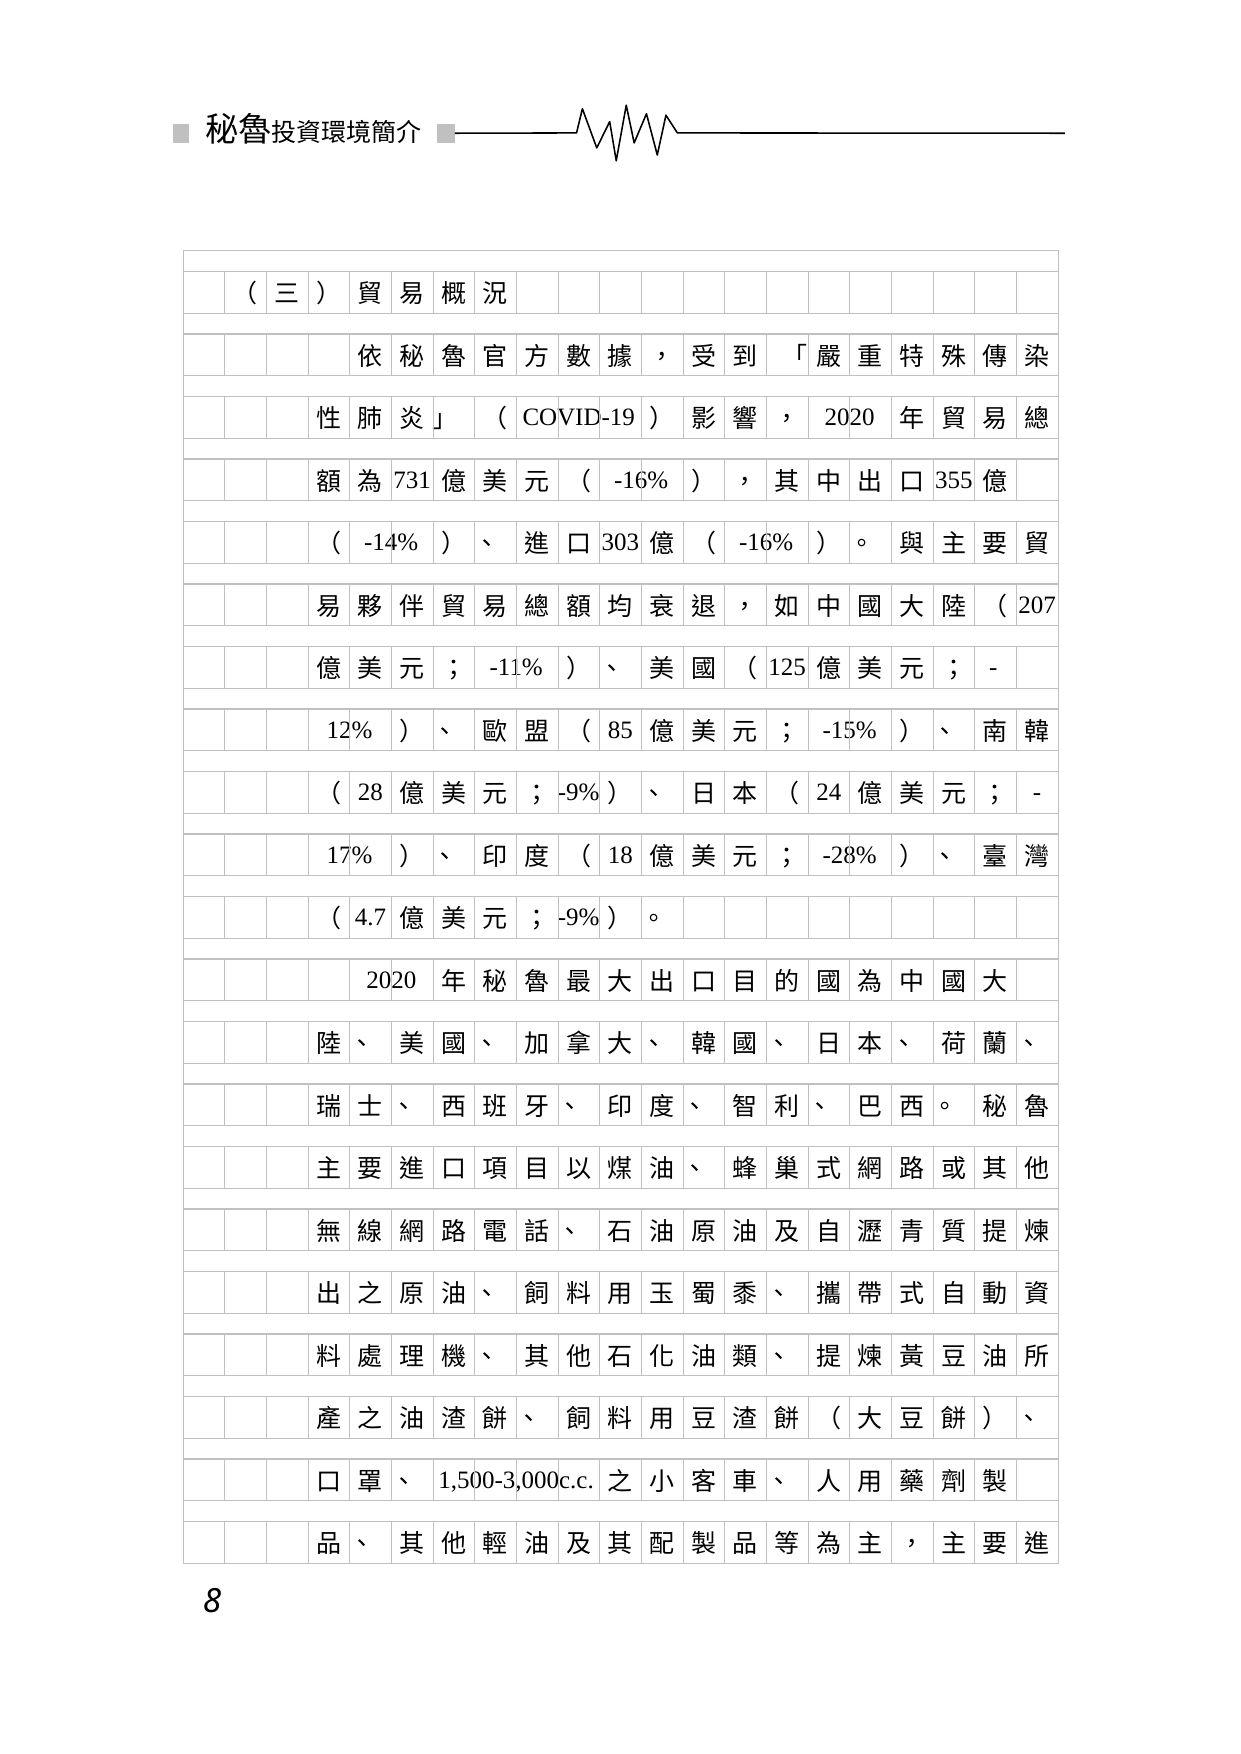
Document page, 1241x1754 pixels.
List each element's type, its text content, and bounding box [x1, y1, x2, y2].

text ） [309, 272, 349, 313]
text 2020年秘魯最大出口目的國為中國大陸、美國、加拿大、韓國、日本、荷蘭、瑞士、西班牙、印度、智利、巴西。秘魯主要進口項目以煤油、蜂巢式網路或其他無線網路電話、石油原油及自瀝青質提煉出之原油、飼料用玉蜀黍、攜帶式自動資料處理機、其他石化油類、提煉黃豆油所產之油渣餅、飼料用豆渣餅（大豆餅）、口罩、1,500-3,000c.c.之小客車、人用藥劑製品、其他輕油及其配製品等為主，主要進口來源國依次為中國大陸、美國、巴西、阿根廷、墨西哥、智利、德國、哥倫比亞、印度、加拿大、日本、西班牙。 [281, 1126, 1058, 1146]
text 2020年秘魯最大出口目的國為中國大陸、美國、加拿大、韓國、日本、荷蘭、瑞士、西班牙、印度、智利、巴西。秘魯主要進口項目以煤油、蜂巢式網路或其他無線網路電話、石油原油及自瀝青質提煉出之原油、飼料用玉蜀黍、攜帶式自動資料處理機、其他石化油類、提煉黃豆油所產之油渣餅、飼料用豆渣餅（大豆餅）、口罩、1,500-3,000c.c.之小客車、人用藥劑製品、其他輕油及其配製品等為主，主要進口來源國依次為中國大陸、美國、巴西、阿根廷、墨西哥、智利、德國、哥倫比亞、印度、加拿大、日本、西班牙。 [281, 1189, 1058, 1208]
text 貿 [350, 272, 391, 313]
text 依秘魯官方數據，受到「嚴重特殊傳染性肺炎」（COVID-19）影響，2020年貿易總額為731億美元（-16%），其中出口355億（-14%）、進口303億（-16%）。與主要貿易夥伴貿易總額均衰退，如中國大陸（207億美元；-11%）、美國（125億美元；-12%）、歐盟（85億美元；-15%）、南韓（28億美元；-9%）、日本（24億美元；-17%）、印度（18億美元；-28%）、臺灣（4.7億美元；-9%）。 [281, 814, 1058, 833]
text [600, 272, 641, 313]
text 2020年秘魯最大出口目的國為中國大陸、美國、加拿大、韓國、日本、荷蘭、瑞士、西班牙、印度、智利、巴西。秘魯主要進口項目以煤油、蜂巢式網路或其他無線網路電話、石油原油及自瀝青質提煉出之原油、飼料用玉蜀黍、攜帶式自動資料處理機、其他石化油類、提煉黃豆油所產之油渣餅、飼料用豆渣餅（大豆餅）、口罩、1,500-3,000c.c.之小客車、人用藥劑製品、其他輕油及其配製品等為主，主要進口來源國依次為中國大陸、美國、巴西、阿根廷、墨西哥、智利、德國、哥倫比亞、印度、加拿大、日本、西班牙。 [281, 1064, 1058, 1083]
text 依秘魯官方數據，受到「嚴重特殊傳染性肺炎」（COVID-19）影響，2020年貿易總額為731億美元（-16%），其中出口355億（-14%）、進口303億（-16%）。與主要貿易夥伴貿易總額均衰退，如中國大陸（207億美元；-11%）、美國（125億美元；-12%）、歐盟（85億美元；-15%）、南韓（28億美元；-9%）、日本（24億美元；-17%）、印度（18億美元；-28%）、臺灣（4.7億美元；-9%）。 [281, 376, 1058, 396]
text 依秘魯官方數據，受到「嚴重特殊傳染性肺炎」（COVID-19）影響，2020年貿易總額為731億美元（-16%），其中出口355億（-14%）、進口303億（-16%）。與主要貿易夥伴貿易總額均衰退，如中國大陸（207億美元；-11%）、美國（125億美元；-12%）、歐盟（85億美元；-15%）、南韓（28億美元；-9%）、日本（24億美元；-17%）、印度（18億美元；-28%）、臺灣（4.7億美元；-9%）。 [281, 626, 1058, 646]
text [975, 272, 1016, 313]
text 2020年秘魯最大出口目的國為中國大陸、美國、加拿大、韓國、日本、荷蘭、瑞士、西班牙、印度、智利、巴西。秘魯主要進口項目以煤油、蜂巢式網路或其他無線網路電話、石油原油及自瀝青質提煉出之原油、飼料用玉蜀黍、攜帶式自動資料處理機、其他石化油類、提煉黃豆油所產之油渣餅、飼料用豆渣餅（大豆餅）、口罩、1,500-3,000c.c.之小客車、人用藥劑製品、其他輕油及其配製品等為主，主要進口來源國依次為中國大陸、美國、巴西、阿根廷、墨西哥、智利、德國、哥倫比亞、印度、加拿大、日本、西班牙。 [281, 1439, 1058, 1458]
text 2020年秘魯最大出口目的國為中國大陸、美國、加拿大、韓國、日本、荷蘭、瑞士、西班牙、印度、智利、巴西。秘魯主要進口項目以煤油、蜂巢式網路或其他無線網路電話、石油原油及自瀝青質提煉出之原油、飼料用玉蜀黍、攜帶式自動資料處理機、其他石化油類、提煉黃豆油所產之油渣餅、飼料用豆渣餅（大豆餅）、口罩、1,500-3,000c.c.之小客車、人用藥劑製品、其他輕油及其配製品等為主，主要進口來源國依次為中國大陸、美國、巴西、阿根廷、墨西哥、智利、德國、哥倫比亞、印度、加拿大、日本、西班牙。 [281, 1001, 1058, 1021]
text [809, 272, 849, 313]
text [850, 272, 891, 313]
text 依秘魯官方數據，受到「嚴重特殊傳染性肺炎」（COVID-19）影響，2020年貿易總額為731億美元（-16%），其中出口355億（-14%）、進口303億（-16%）。與主要貿易夥伴貿易總額均衰退，如中國大陸（207億美元；-11%）、美國（125億美元；-12%）、歐盟（85億美元；-15%）、南韓（28億美元；-9%）、日本（24億美元；-17%）、印度（18億美元；-28%）、臺灣（4.7億美元；-9%）。 [281, 564, 1058, 583]
text [934, 272, 974, 313]
text [767, 272, 808, 313]
text 依秘魯官方數據，受到「嚴重特殊傳染性肺炎」（COVID-19）影響，2020年貿易總額為731億美元（-16%），其中出口355億（-14%）、進口303億（-16%）。與主要貿易夥伴貿易總額均衰退，如中國大陸（207億美元；-11%）、美國（125億美元；-12%）、歐盟（85億美元；-15%）、南韓（28億美元；-9%）、日本（24億美元；-17%）、印度（18億美元；-28%）、臺灣（4.7億美元；-9%）。 [281, 439, 1058, 458]
text 2020年秘魯最大出口目的國為中國大陸、美國、加拿大、韓國、日本、荷蘭、瑞士、西班牙、印度、智利、巴西。秘魯主要進口項目以煤油、蜂巢式網路或其他無線網路電話、石油原油及自瀝青質提煉出之原油、飼料用玉蜀黍、攜帶式自動資料處理機、其他石化油類、提煉黃豆油所產之油渣餅、飼料用豆渣餅（大豆餅）、口罩、1,500-3,000c.c.之小客車、人用藥劑製品、其他輕油及其配製品等為主，主要進口來源國依次為中國大陸、美國、巴西、阿根廷、墨西哥、智利、德國、哥倫比亞、印度、加拿大、日本、西班牙。 [281, 1251, 1058, 1271]
text 2020年秘魯最大出口目的國為中國大陸、美國、加拿大、韓國、日本、荷蘭、瑞士、西班牙、印度、智利、巴西。秘魯主要進口項目以煤油、蜂巢式網路或其他無線網路電話、石油原油及自瀝青質提煉出之原油、飼料用玉蜀黍、攜帶式自動資料處理機、其他石化油類、提煉黃豆油所產之油渣餅、飼料用豆渣餅（大豆餅）、口罩、1,500-3,000c.c.之小客車、人用藥劑製品、其他輕油及其配製品等為主，主要進口來源國依次為中國大陸、美國、巴西、阿根廷、墨西哥、智利、德國、哥倫比亞、印度、加拿大、日本、西班牙。 [281, 939, 1058, 958]
text 依秘魯官方數據，受到「嚴重特殊傳染性肺炎」（COVID-19）影響，2020年貿易總額為731億美元（-16%），其中出口355億（-14%）、進口303億（-16%）。與主要貿易夥伴貿易總額均衰退，如中國大陸（207億美元；-11%）、美國（125億美元；-12%）、歐盟（85億美元；-15%）、南韓（28億美元；-9%）、日本（24億美元；-17%）、印度（18億美元；-28%）、臺灣（4.7億美元；-9%）。 [281, 751, 1058, 771]
text 三 [267, 272, 308, 313]
text （ [225, 272, 266, 313]
text 況 [475, 272, 516, 313]
text 依秘魯官方數據，受到「嚴重特殊傳染性肺炎」（COVID-19）影響，2020年貿易總額為731億美元（-16%），其中出口355億（-14%）、進口303億（-16%）。與主要貿易夥伴貿易總額均衰退，如中國大陸（207億美元；-11%）、美國（125億美元；-12%）、歐盟（85億美元；-15%）、南韓（28億美元；-9%）、日本（24億美元；-17%）、印度（18億美元；-28%）、臺灣（4.7億美元；-9%）。 [281, 689, 1058, 708]
text 2020年秘魯最大出口目的國為中國大陸、美國、加拿大、韓國、日本、荷蘭、瑞士、西班牙、印度、智利、巴西。秘魯主要進口項目以煤油、蜂巢式網路或其他無線網路電話、石油原油及自瀝青質提煉出之原油、飼料用玉蜀黍、攜帶式自動資料處理機、其他石化油類、提煉黃豆油所產之油渣餅、飼料用豆渣餅（大豆餅）、口罩、1,500-3,000c.c.之小客車、人用藥劑製品、其他輕油及其配製品等為主，主要進口來源國依次為中國大陸、美國、巴西、阿根廷、墨西哥、智利、德國、哥倫比亞、印度、加拿大、日本、西班牙。 [281, 1314, 1058, 1333]
text [1017, 272, 1058, 313]
text [684, 272, 724, 313]
text [892, 272, 933, 313]
text [207, 272, 224, 313]
text 2020年秘魯最大出口目的國為中國大陸、美國、加拿大、韓國、日本、荷蘭、瑞士、西班牙、印度、智利、巴西。秘魯主要進口項目以煤油、蜂巢式網路或其他無線網路電話、石油原油及自瀝青質提煉出之原油、飼料用玉蜀黍、攜帶式自動資料處理機、其他石化油類、提煉黃豆油所產之油渣餅、飼料用豆渣餅（大豆餅）、口罩、1,500-3,000c.c.之小客車、人用藥劑製品、其他輕油及其配製品等為主，主要進口來源國依次為中國大陸、美國、巴西、阿根廷、墨西哥、智利、德國、哥倫比亞、印度、加拿大、日本、西班牙。 [281, 1376, 1058, 1396]
text 2020年秘魯最大出口目的國為中國大陸、美國、加拿大、韓國、日本、荷蘭、瑞士、西班牙、印度、智利、巴西。秘魯主要進口項目以煤油、蜂巢式網路或其他無線網路電話、石油原油及自瀝青質提煉出之原油、飼料用玉蜀黍、攜帶式自動資料處理機、其他石化油類、提煉黃豆油所產之油渣餅、飼料用豆渣餅（大豆餅）、口罩、1,500-3,000c.c.之小客車、人用藥劑製品、其他輕油及其配製品等為主，主要進口來源國依次為中國大陸、美國、巴西、阿根廷、墨西哥、智利、德國、哥倫比亞、印度、加拿大、日本、西班牙。 [281, 1501, 1058, 1521]
text [725, 272, 766, 313]
text 依秘魯官方數據，受到「嚴重特殊傳染性肺炎」（COVID-19）影響，2020年貿易總額為731億美元（-16%），其中出口355億（-14%）、進口303億（-16%）。與主要貿易夥伴貿易總額均衰退，如中國大陸（207億美元；-11%）、美國（125億美元；-12%）、歐盟（85億美元；-15%）、南韓（28億美元；-9%）、日本（24億美元；-17%）、印度（18億美元；-28%）、臺灣（4.7億美元；-9%）。 [281, 501, 1058, 521]
text [642, 272, 683, 313]
text [207, 251, 1058, 271]
text 易 [392, 272, 433, 313]
text [517, 272, 558, 313]
text [559, 272, 599, 313]
text 依秘魯官方數據，受到「嚴重特殊傳染性肺炎」（COVID-19）影響，2020年貿易總額為731億美元（-16%），其中出口355億（-14%）、進口303億（-16%）。與主要貿易夥伴貿易總額均衰退，如中國大陸（207億美元；-11%）、美國（125億美元；-12%）、歐盟（85億美元；-15%）、南韓（28億美元；-9%）、日本（24億美元；-17%）、印度（18億美元；-28%）、臺灣（4.7億美元；-9%）。 [281, 876, 1058, 896]
text 概 [434, 272, 474, 313]
text 依秘魯官方數據，受到「嚴重特殊傳染性肺炎」（COVID-19）影響，2020年貿易總額為731億美元（-16%），其中出口355億（-14%）、進口303億（-16%）。與主要貿易夥伴貿易總額均衰退，如中國大陸（207億美元；-11%）、美國（125億美元；-12%）、歐盟（85億美元；-15%）、南韓（28億美元；-9%）、日本（24億美元；-17%）、印度（18億美元；-28%）、臺灣（4.7億美元；-9%）。 [281, 314, 1058, 333]
